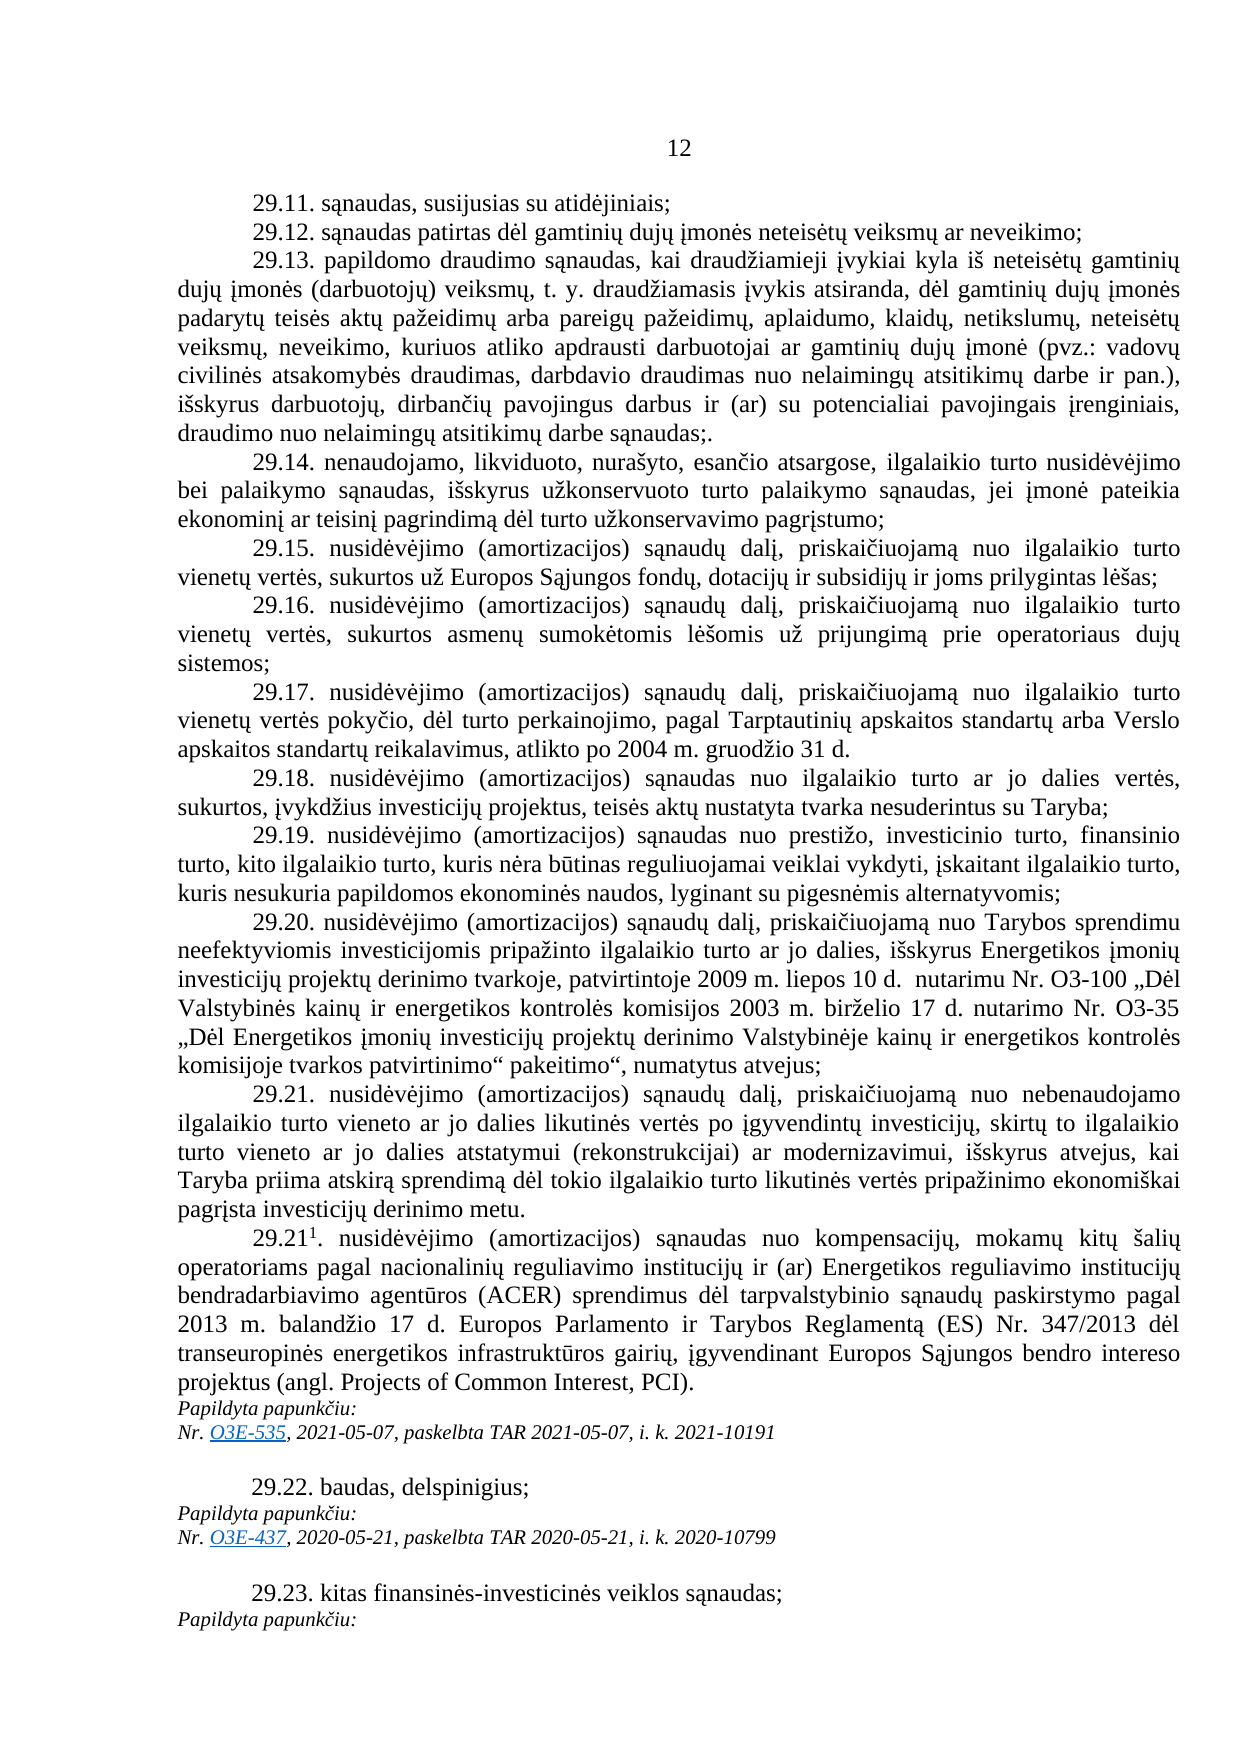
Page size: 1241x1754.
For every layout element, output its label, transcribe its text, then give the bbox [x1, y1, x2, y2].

text 29.22. baudas, delspinigius; [177, 1472, 1181, 1501]
text Papildyta papunkčiu: [177, 1607, 1181, 1631]
text 29.19. nusidėvėjimo (amortizacijos) sąnaudas nuo prestižo, investicinio turto, finansinio turto, kito ilgalaikio turto, kuris nėra būtinas reguliuojamai veiklai vykdyti, įskaitant ilgalaikio turto, kuris nesukuria papildomos ekonominės naudos, lyginant su pigesnėmis alternatyvomis; [177, 821, 1181, 907]
text 29.21. nusidėvėjimo (amortizacijos) sąnaudų dalį, priskaičiuojamą nuo nebenaudojamo ilgalaikio turto vieneto ar jo dalies likutinės vertės po įgyvendintų investicijų, skirtų to ilgalaikio turto vieneto ar jo dalies atstatymui (rekonstrukcijai) ar modernizavimui, išskyrus atvejus, kai Taryba priima atskirą sprendimą dėl tokio ilgalaikio turto likutinės vertės pripažinimo ekonomiškai pagrįsta investicijų derinimo metu. [177, 1079, 1181, 1223]
text Papildyta papunkčiu: [177, 1396, 1181, 1419]
text Nr. O3E-437, 2020-05-21, paskelbta TAR 2020-05-21, i. k. 2020-10799 [177, 1525, 1181, 1549]
text 29.16. nusidėvėjimo (amortizacijos) sąnaudų dalį, priskaičiuojamą nuo ilgalaikio turto vienetų vertės, sukurtos asmenų sumokėtomis lėšomis už prijungimą prie operatoriaus dujų sistemos; [177, 591, 1181, 677]
text 29.12. sąnaudas patirtas dėl gamtinių dujų įmonės neteisėtų veiksmų ar neveikimo; [177, 217, 1181, 246]
text 29.211. nusidėvėjimo (amortizacijos) sąnaudas nuo kompensacijų, mokamų kitų šalių operatoriams pagal nacionalinių reguliavimo institucijų ir (ar) Energetikos reguliavimo institucijų bendradarbiavimo agentūros (ACER) sprendimus dėl tarpvalstybinio sąnaudų paskirstymo pagal 2013 m. balandžio 17 d. Europos Parlamento ir Tarybos Reglamentą (ES) Nr. 347/2013 dėl transeuropinės energetikos infrastruktūros gairių, įgyvendinant Europos Sąjungos bendro intereso projektus (angl. Projects of Common Interest, PCI). [177, 1223, 1181, 1396]
text 29.18. nusidėvėjimo (amortizacijos) sąnaudas nuo ilgalaikio turto ar jo dalies vertės, sukurtos, įvykdžius investicijų projektus, teisės aktų nustatyta tvarka nesuderintus su Taryba; [177, 763, 1181, 821]
text 29.15. nusidėvėjimo (amortizacijos) sąnaudų dalį, priskaičiuojamą nuo ilgalaikio turto vienetų vertės, sukurtos už Europos Sąjungos fondų, dotacijų ir subsidijų ir joms prilygintas lėšas; [177, 533, 1181, 591]
text 29.17. nusidėvėjimo (amortizacijos) sąnaudų dalį, priskaičiuojamą nuo ilgalaikio turto vienetų vertės pokyčio, dėl turto perkainojimo, pagal Tarptautinių apskaitos standartų arba Verslo apskaitos standartų reikalavimus, atlikto po 2004 m. gruodžio 31 d. [177, 677, 1181, 763]
text 29.23. kitas finansinės-investicinės veiklos sąnaudas; [177, 1578, 1181, 1607]
text 29.20. nusidėvėjimo (amortizacijos) sąnaudų dalį, priskaičiuojamą nuo Tarybos sprendimu neefektyviomis investicijomis pripažinto ilgalaikio turto ar jo dalies, išskyrus Energetikos įmonių investicijų projektų derinimo tvarkoje, patvirtintoje 2009 m. liepos 10 d. nutarimu Nr. O3-100 „Dėl Valstybinės kainų ir energetikos kontrolės komisijos 2003 m. birželio 17 d. nutarimo Nr. O3-35 „Dėl Energetikos įmonių investicijų projektų derinimo Valstybinėje kainų ir energetikos kontrolės komisijoje tvarkos patvirtinimo“ pakeitimo“, numatytus atvejus; [177, 907, 1181, 1079]
text 29.11. sąnaudas, susijusias su atidėjiniais; [177, 188, 1181, 217]
text 29.13. papildomo draudimo sąnaudas, kai draudžiamieji įvykiai kyla iš neteisėtų gamtinių dujų įmonės (darbuotojų) veiksmų, t. y. draudžiamasis įvykis atsiranda, dėl gamtinių dujų įmonės padarytų teisės aktų pažeidimų arba pareigų pažeidimų, aplaidumo, klaidų, netikslumų, neteisėtų veiksmų, neveikimo, kuriuos atliko apdrausti darbuotojai ar gamtinių dujų įmonė (pvz.: vadovų civilinės atsakomybės draudimas, darbdavio draudimas nuo nelaimingų atsitikimų darbe ir pan.), išskyrus darbuotojų, dirbančių pavojingus darbus ir (ar) su potencialiai pavojingais įrenginiais, draudimo nuo nelaimingų atsitikimų darbe sąnaudas;. [177, 246, 1181, 447]
text Papildyta papunkčiu: [177, 1501, 1181, 1525]
text 29.14. nenaudojamo, likviduoto, nurašyto, esančio atsargose, ilgalaikio turto nusidėvėjimo bei palaikymo sąnaudas, išskyrus užkonservuoto turto palaikymo sąnaudas, jei įmonė pateikia ekonominį ar teisinį pagrindimą dėl turto užkonservavimo pagrįstumo; [177, 447, 1181, 533]
text Nr. O3E-535, 2021-05-07, paskelbta TAR 2021-05-07, i. k. 2021-10191 [177, 1419, 1181, 1444]
